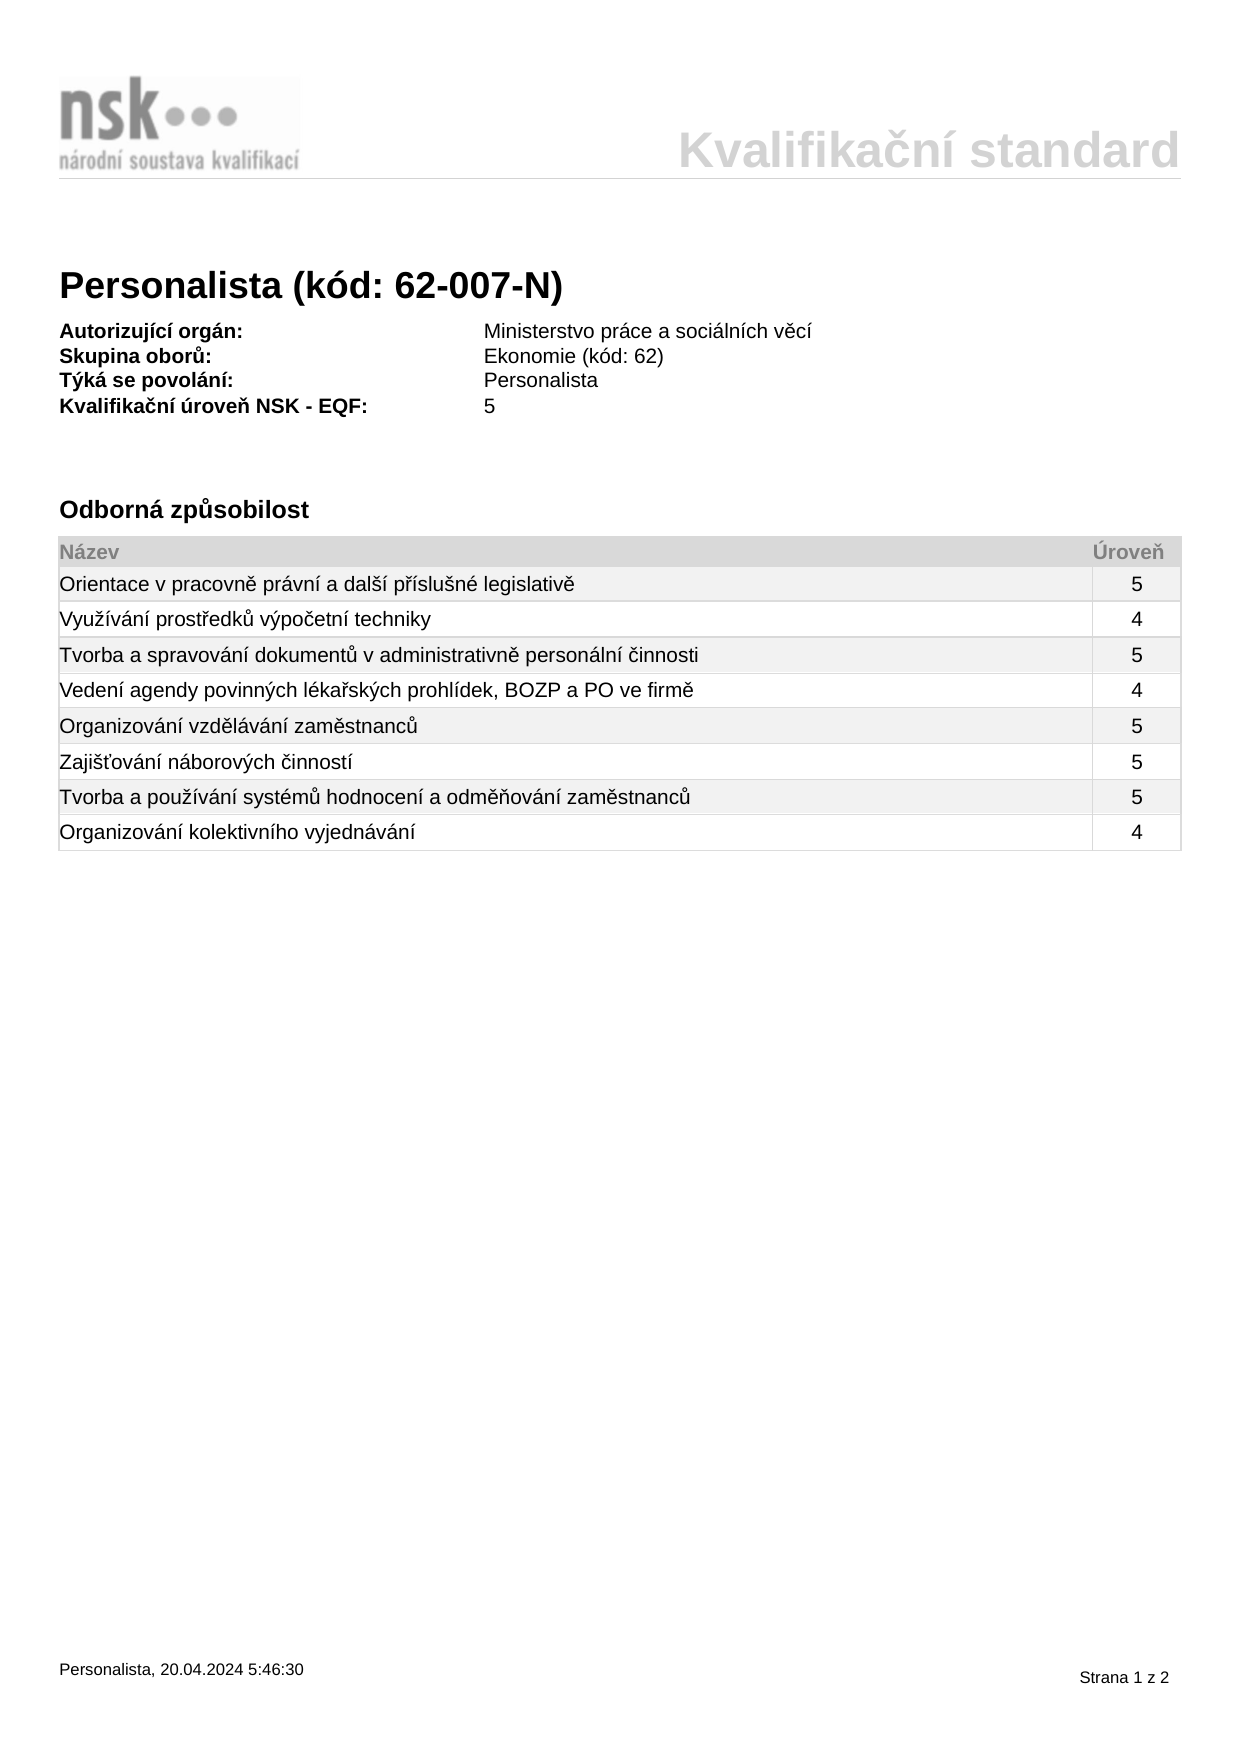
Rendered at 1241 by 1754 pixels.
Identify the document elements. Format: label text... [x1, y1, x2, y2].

table_header Kvalifikační standard [626, 59, 1181, 178]
table_cell [862, 1150, 1093, 1404]
table_cell Ekonomie (kód: 62) [484, 344, 1181, 368]
table_cell [484, 196, 620, 224]
table_cell [59, 524, 483, 536]
table_cell [1169, 418, 1181, 489]
table_cell [620, 1405, 626, 1659]
table_cell Odborná způsobilost [59, 489, 1181, 524]
table_cell [59, 1150, 483, 1404]
table_cell [484, 307, 620, 319]
table_cell [484, 851, 620, 1149]
table_cell Skupina oborů: [59, 344, 483, 368]
table_cell [1169, 307, 1181, 319]
table_cell 5 [1093, 744, 1180, 779]
table_cell [620, 851, 626, 1149]
table_cell Orientace v pracovně právní a další příslušné legislativě [60, 567, 1092, 600]
table_cell [620, 307, 626, 319]
table_cell 4 [1093, 815, 1180, 849]
table_cell 5 [1093, 567, 1180, 600]
table_cell 5 [1093, 638, 1180, 672]
table_cell Strana 1 z 2 [862, 1660, 1169, 1696]
table_cell [59, 179, 1181, 196]
table_cell 4 [1093, 602, 1180, 636]
table_header [621, 59, 626, 172]
table_cell Název [60, 537, 1092, 566]
table_cell Organizování vzdělávání zaměstnanců [60, 708, 1092, 743]
table_cell [626, 307, 862, 319]
table_cell [862, 307, 1093, 319]
table_cell [626, 418, 862, 489]
table_cell [1169, 524, 1181, 536]
table_cell 5 [1093, 708, 1180, 743]
table_cell [862, 196, 1093, 224]
table_cell [1093, 196, 1169, 224]
table_cell 5 [484, 394, 1181, 417]
table_cell [1093, 1405, 1169, 1659]
table_cell Zajišťování náborových činností [60, 744, 1092, 779]
table_cell [484, 418, 620, 489]
table_cell [626, 524, 862, 536]
table_cell [626, 1405, 862, 1659]
table_cell [484, 172, 620, 178]
table_cell [484, 1150, 620, 1404]
table_cell [59, 851, 483, 1149]
table_cell [1169, 851, 1181, 1149]
table_cell [1169, 1150, 1181, 1404]
table_cell [1093, 418, 1169, 489]
table_cell Tvorba a spravování dokumentů v administrativně personální činnosti [60, 638, 1092, 672]
table_cell [620, 418, 626, 489]
table_cell [862, 851, 1093, 1149]
table_cell Personalista, 20.04.2024 5:46:30 [59, 1660, 862, 1696]
table_cell Personalista (kód: 62-007-N) [59, 224, 1181, 307]
table_cell Týká se povolání: [59, 368, 483, 392]
table_cell [1169, 196, 1181, 224]
table_cell Personalista [484, 368, 1181, 393]
table_cell [484, 1405, 620, 1659]
table_cell [1169, 1405, 1181, 1659]
table_cell Organizování kolektivního vyjednávání [60, 815, 1092, 849]
table_cell Kvalifikační úroveň NSK - EQF: [59, 394, 483, 417]
table_cell [59, 307, 483, 319]
table_cell Úroveň [1093, 537, 1180, 566]
table_cell [626, 196, 862, 224]
table_cell [620, 196, 626, 224]
table_cell Využívání prostředků výpočetní techniky [60, 602, 1092, 636]
table_cell [1093, 524, 1169, 536]
table_cell [1093, 851, 1169, 1149]
table_cell [1093, 1150, 1169, 1404]
table_cell [59, 196, 483, 224]
table_cell Tvorba a používání systémů hodnocení a odměňování zaměstnanců [60, 780, 1092, 813]
table_cell [59, 172, 483, 178]
table_cell 5 [1093, 780, 1180, 813]
table_cell [862, 1405, 1093, 1659]
table_cell [59, 1405, 483, 1659]
table_cell Ministerstvo práce a sociálních věcí [484, 319, 1181, 344]
table_cell [626, 851, 862, 1149]
table_cell [1169, 1660, 1181, 1696]
table_cell 4 [1093, 674, 1180, 707]
table_cell [626, 1150, 862, 1404]
table_cell [484, 524, 620, 536]
picture [58, 59, 621, 172]
table_cell Autorizující orgán: [59, 319, 483, 343]
table_cell Vedení agendy povinných lékařských prohlídek, BOZP a PO ve firmě [60, 674, 1092, 707]
table_cell [1093, 307, 1169, 319]
table_cell [59, 418, 483, 489]
table_cell [620, 1150, 626, 1404]
table_cell [862, 418, 1093, 489]
table_cell [620, 524, 626, 536]
table_cell [862, 524, 1093, 536]
